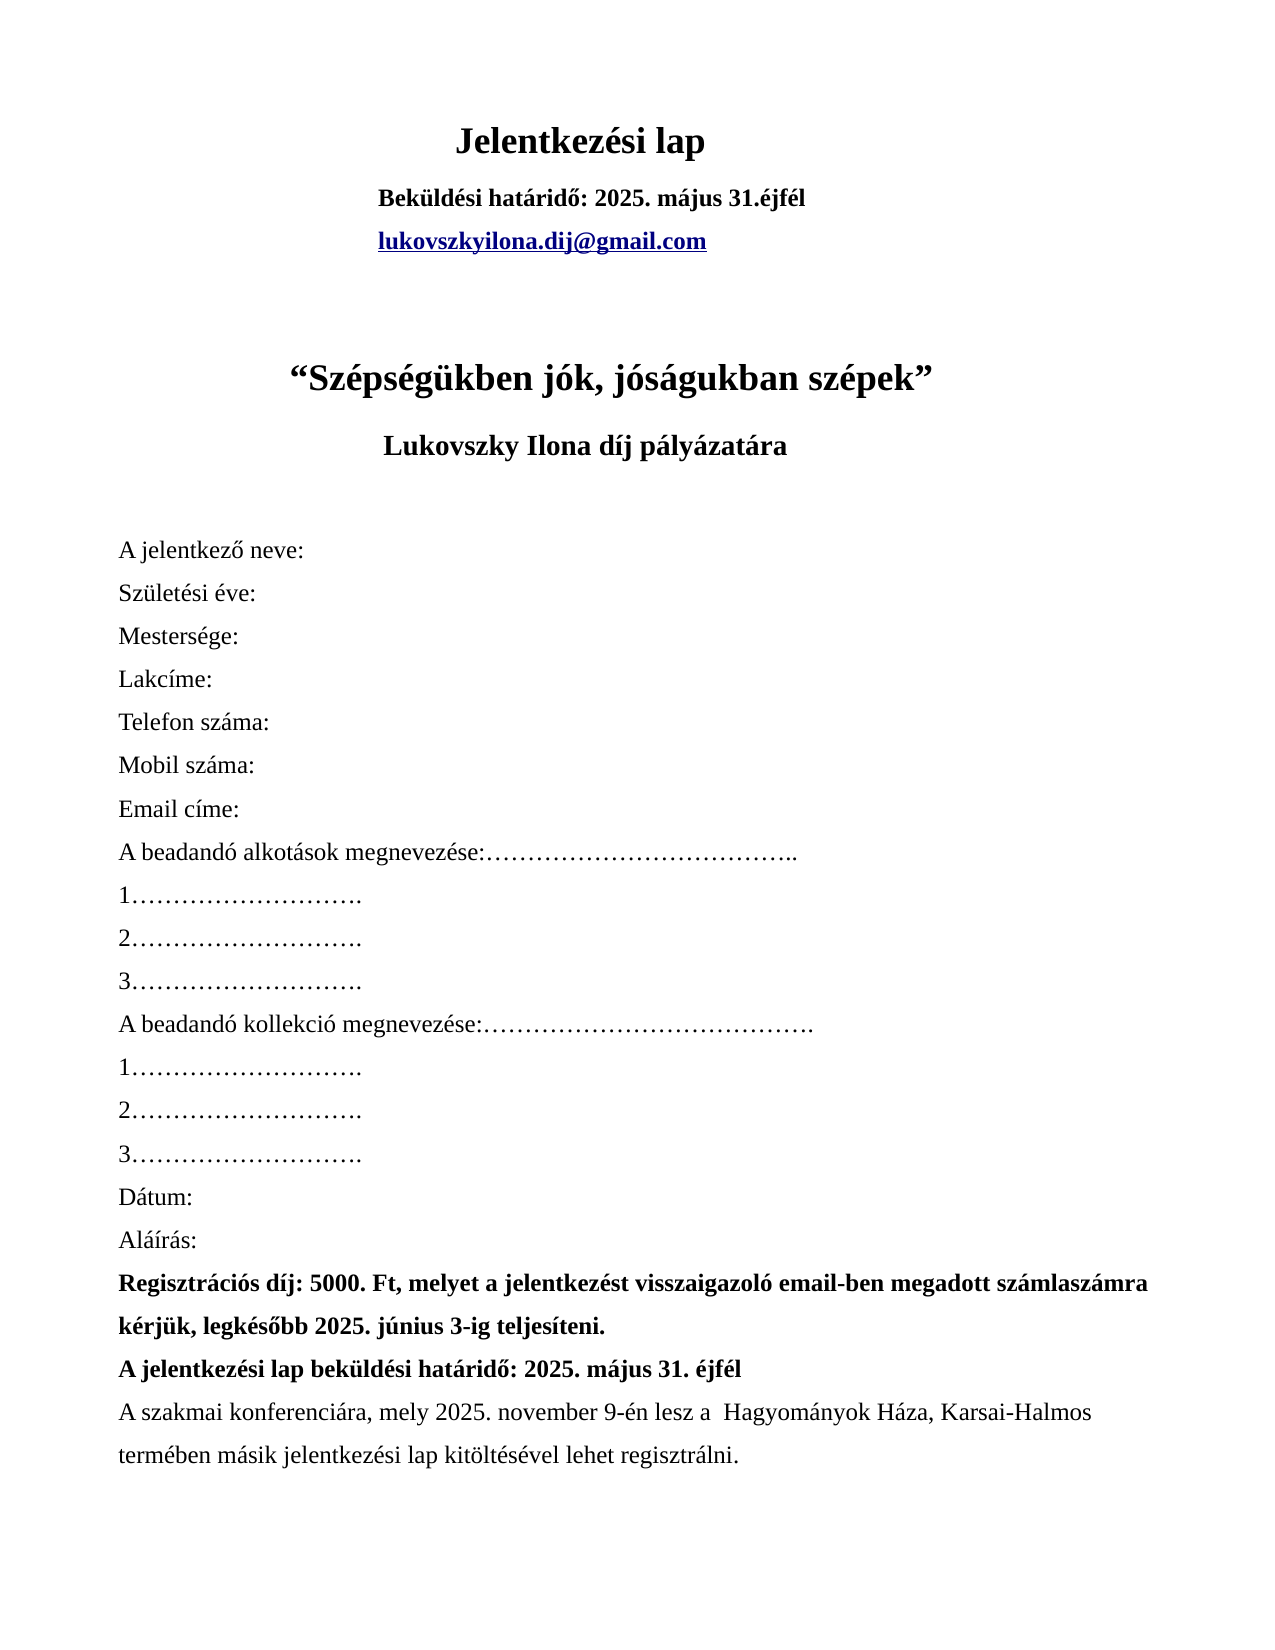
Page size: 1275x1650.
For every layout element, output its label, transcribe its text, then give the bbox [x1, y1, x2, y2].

text Email címe: [118, 794, 1158, 822]
text A szakmai konferenciára, mely 2025. november 9-én lesz a Hagyományok Háza, Karsai-Halmos termében másik jelentkezési lap kitöltésével lehet regisztrálni. [118, 1397, 1158, 1469]
text 2………………………. [118, 923, 1158, 952]
text 3………………………. [118, 966, 1158, 995]
text Jelentkezési lap [455, 118, 1158, 161]
text Aláírás: [118, 1225, 1158, 1254]
text 3………………………. [118, 1139, 1158, 1167]
text lukovszkyilona.dij@gmail.com [378, 226, 1158, 255]
text Beküldési határidő: 2025. május 31.éjfél [378, 183, 1158, 212]
text 1………………………. [118, 880, 1158, 909]
text “Szépségükben jók, jóságukban szépek” [289, 355, 1158, 398]
text Lakcíme: [118, 664, 1158, 693]
text A jelentkezési lap beküldési határidő: 2025. május 31. éjfél [118, 1354, 1158, 1383]
text Telefon száma: [118, 707, 1158, 736]
text 2………………………. [118, 1096, 1158, 1124]
text Regisztrációs díj: 5000. Ft, melyet a jelentkezést visszaigazoló email-ben megadott számlaszámra [118, 1268, 1158, 1297]
text Lukovszky Ilona díj pályázatára [289, 420, 1158, 463]
text Dátum: [118, 1182, 1158, 1211]
text Mestersége: [118, 621, 1158, 650]
text Mobil száma: [118, 751, 1158, 779]
text 1………………………. [118, 1052, 1158, 1081]
text A jelentkező neve: [118, 535, 1158, 564]
text Születési éve: [118, 578, 1158, 607]
text A beadandó kollekció megnevezése:…………………………………. [118, 1009, 1158, 1038]
text A beadandó alkotások megnevezése:……………………………….. [118, 837, 1158, 866]
text kérjük, legkésőbb 2025. június 3-ig teljesíteni. [118, 1311, 1158, 1340]
